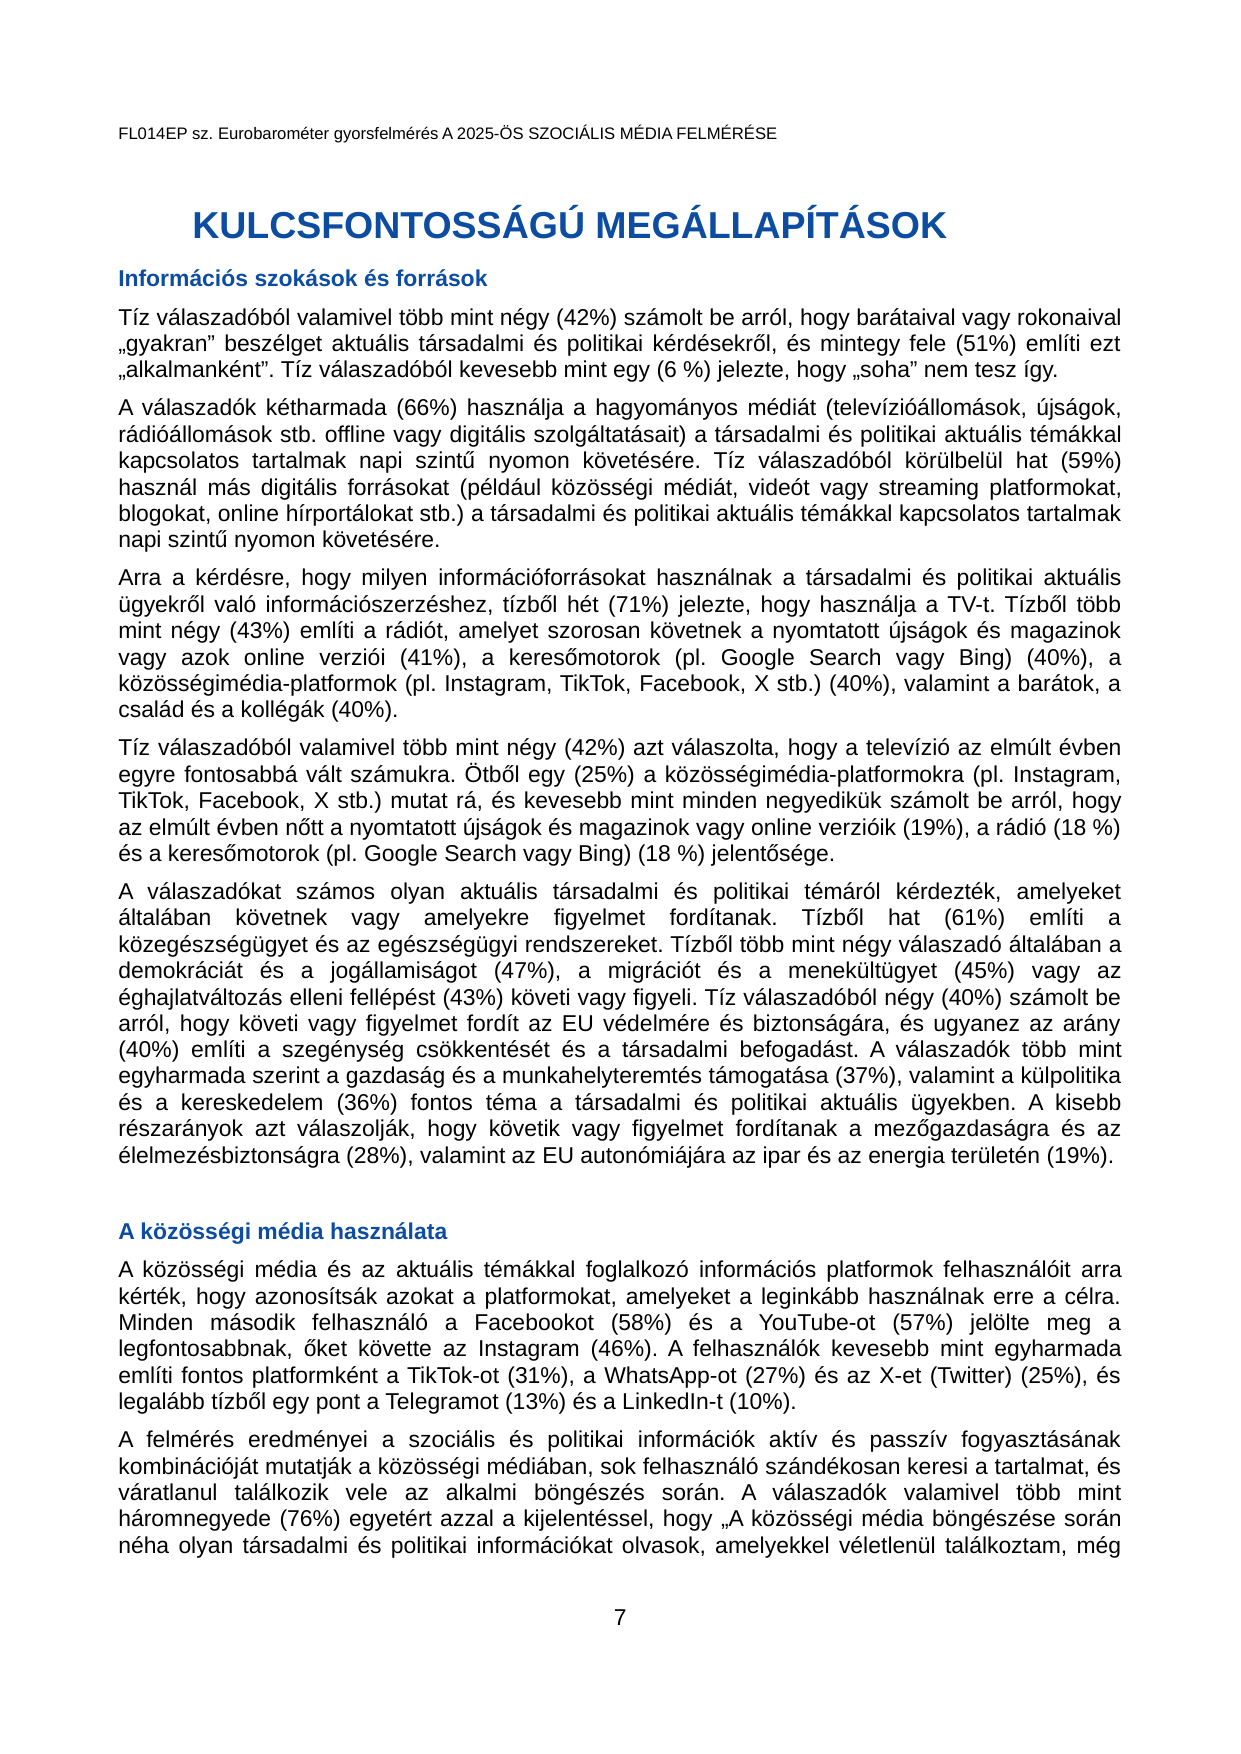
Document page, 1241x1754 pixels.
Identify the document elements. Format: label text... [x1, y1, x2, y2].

text A felmérés eredményei a szociális és politikai információk aktív és passzív fogyasztásának kombinációját mutatják a közösségi médiában, sok felhasználó szándékosan keresi a tartalmat, és váratlanul találkozik vele az alkalmi böngészés során. A válaszadók valamivel több mint háromnegyede (76%) egyetért azzal a kijelentéssel, hogy „A közösségi média böngészése során néha olyan társadalmi és politikai információkat olvasok, amelyekkel véletlenül találkoztam, még [118, 1426, 1122, 1558]
text Arra a kérdésre, hogy milyen információforrásokat használnak a társadalmi és politikai aktuális ügyekről való információszerzéshez, tízből hét (71%) jelezte, hogy használja a TV-t. Tízből több mint négy (43%) említi a rádiót, amelyet szorosan követnek a nyomtatott újságok és magazinok vagy azok online verziói (41%), a keresőmotorok (pl. Google Search vagy Bing) (40%), a közösségimédia-platformok (pl. Instagram, TikTok, Facebook, X stb.) (40%), valamint a barátok, a család és a kollégák (40%). [118, 564, 1122, 722]
text A válaszadókat számos olyan aktuális társadalmi és politikai témáról kérdezték, amelyeket általában követnek vagy amelyekre figyelmet fordítanak. Tízből hat (61%) említi a közegészségügyet és az egészségügyi rendszereket. Tízből több mint négy válaszadó általában a demokráciát és a jogállamiságot (47%), a migrációt és a menekültügyet (45%) vagy az éghajlatváltozás elleni fellépést (43%) követi vagy figyeli. Tíz válaszadóból négy (40%) számolt be arról, hogy követi vagy figyelmet fordít az EU védelmére és biztonságára, és ugyanez az arány (40%) említi a szegénység csökkentését és a társadalmi befogadást. A válaszadók több mint egyharmada szerint a gazdaság és a munkahelyteremtés támogatása (37%), valamint a külpolitika és a kereskedelem (36%) fontos téma a társadalmi és politikai aktuális ügyekben. A kisebb részarányok azt válaszolják, hogy követik vagy figyelmet fordítanak a mezőgazdaságra és az élelmezésbiztonságra (28%), valamint az EU autonómiájára az ipar és az energia területén (19%). [118, 878, 1122, 1168]
text Tíz válaszadóból valamivel több mint négy (42%) azt válaszolta, hogy a televízió az elmúlt évben egyre fontosabbá vált számukra. Ötből egy (25%) a közösségimédia-platformokra (pl. Instagram, TikTok, Facebook, X stb.) mutat rá, és kevesebb mint minden negyedikük számolt be arról, hogy az elmúlt évben nőtt a nyomtatott újságok és magazinok vagy online verzióik (19%), a rádió (18 %) és a keresőmotorok (pl. Google Search vagy Bing) (18 %) jelentősége. [118, 734, 1122, 866]
text A válaszadók kétharmada (66%) használja a hagyományos médiát (televízióállomások, újságok, rádióállomások stb. offline vagy digitális szolgáltatásait) a társadalmi és politikai aktuális témákkal kapcsolatos tartalmak napi szintű nyomon követésére. Tíz válaszadóból körülbelül hat (59%) használ más digitális forrásokat (például közösségi médiát, videót vagy streaming platformokat, blogokat, online hírportálokat stb.) a társadalmi és politikai aktuális témákkal kapcsolatos tartalmak napi szintű nyomon követésére. [118, 394, 1122, 552]
text Tíz válaszadóból valamivel több mint négy (42%) számolt be arról, hogy barátaival vagy rokonaival „gyakran” beszélget aktuális társadalmi és politikai kérdésekről, és mintegy fele (51%) említi ezt „alkalmanként”. Tíz válaszadóból kevesebb mint egy (6 %) jelezte, hogy „soha” nem tesz így. [118, 303, 1122, 382]
subtitle KULCSFONTOSSÁGÚ MEGÁLLAPÍTÁSOK [118, 204, 1122, 247]
text Információs szokások és források [118, 265, 1122, 292]
text A közösségi média használata [118, 1218, 1122, 1244]
text A közösségi média és az aktuális témákkal foglalkozó információs platformok felhasználóit arra kérték, hogy azonosítsák azokat a platformokat, amelyeket a leginkább használnak erre a célra. Minden második felhasználó a Facebookot (58%) és a YouTube-ot (57%) jelölte meg a legfontosabbnak, őket követte az Instagram (46%). A felhasználók kevesebb mint egyharmada említi fontos platformként a TikTok-ot (31%), a WhatsApp-ot (27%) és az X-et (Twitter) (25%), és legalább tízből egy pont a Telegramot (13%) és a LinkedIn-t (10%). [118, 1256, 1122, 1414]
